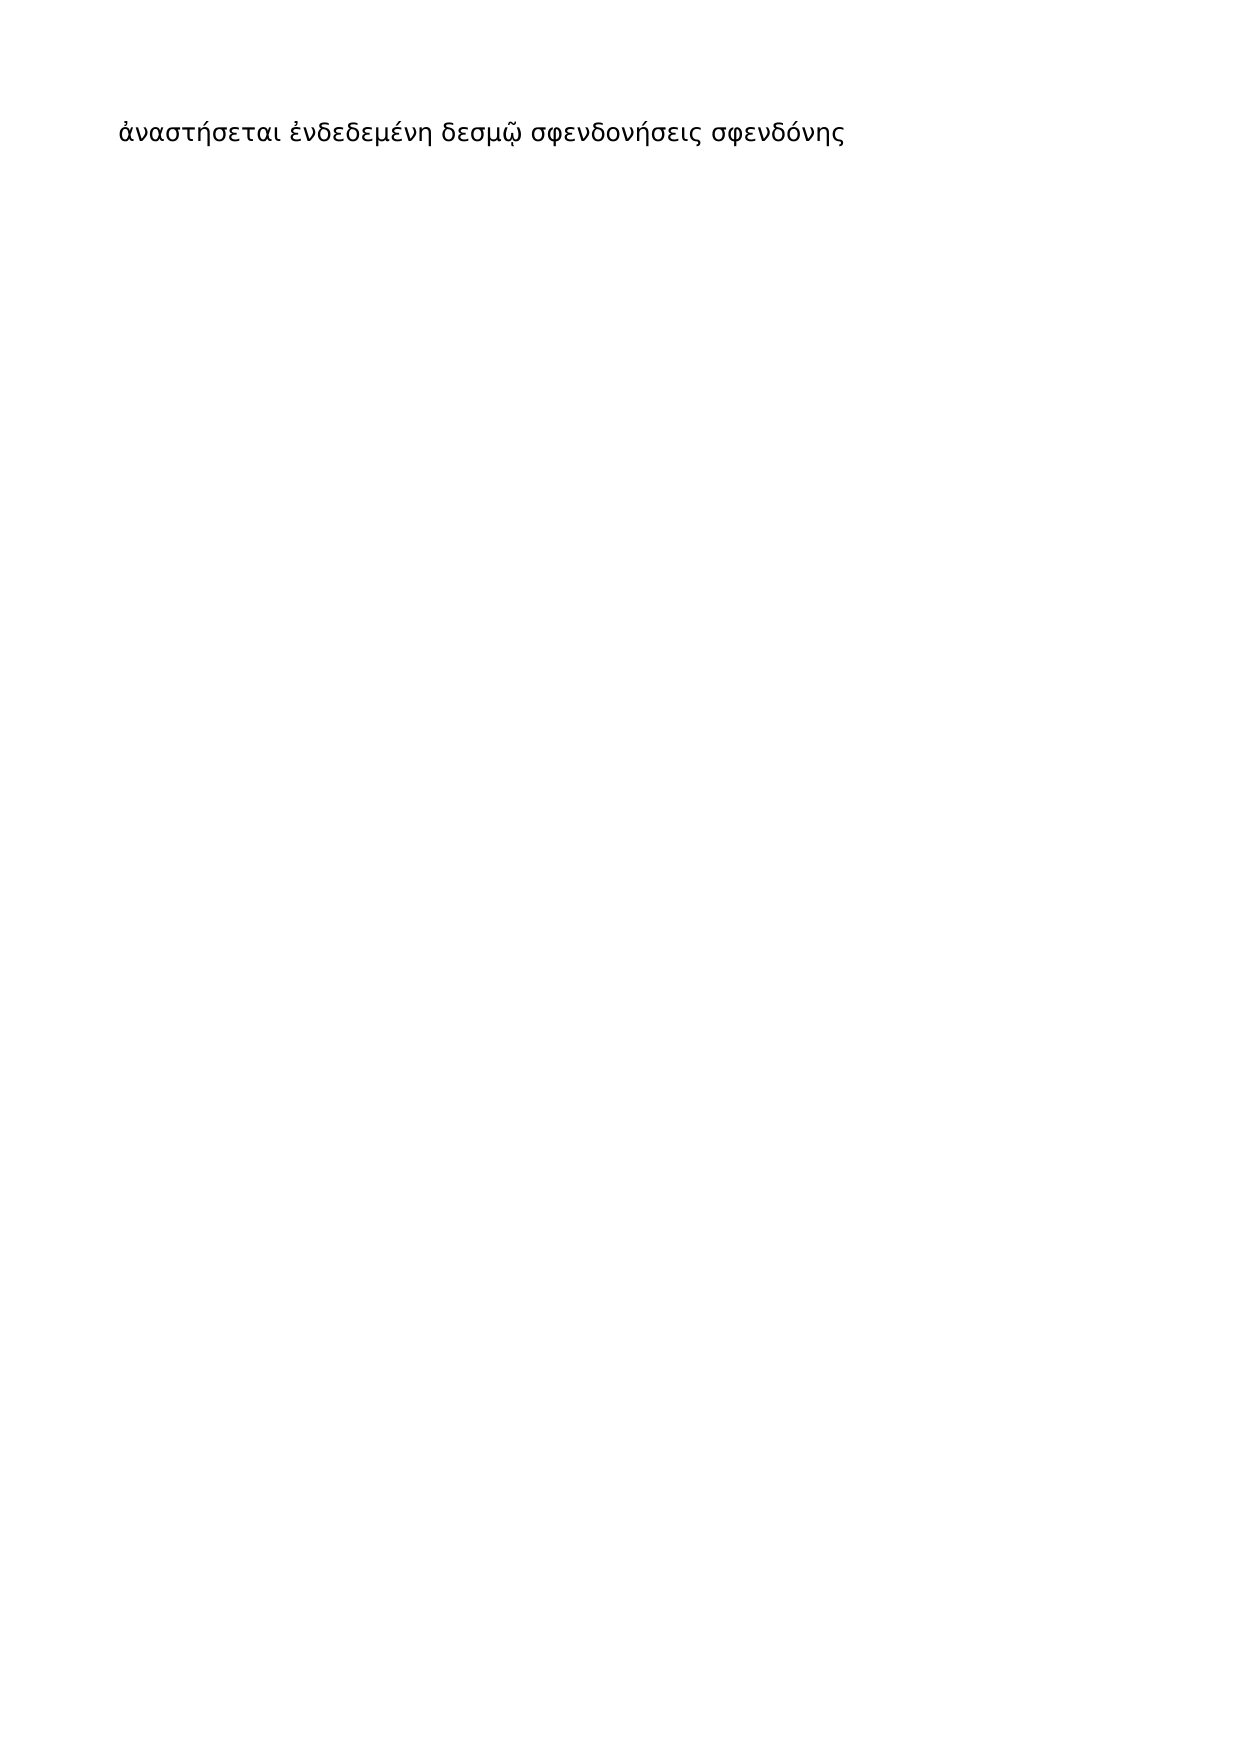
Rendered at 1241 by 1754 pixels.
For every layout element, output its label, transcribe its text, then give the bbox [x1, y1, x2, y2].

text ἀναστήσεται ἐνδεδεμένη δεσμῷ σφενδονήσεις σφενδόνης [118, 118, 1122, 147]
